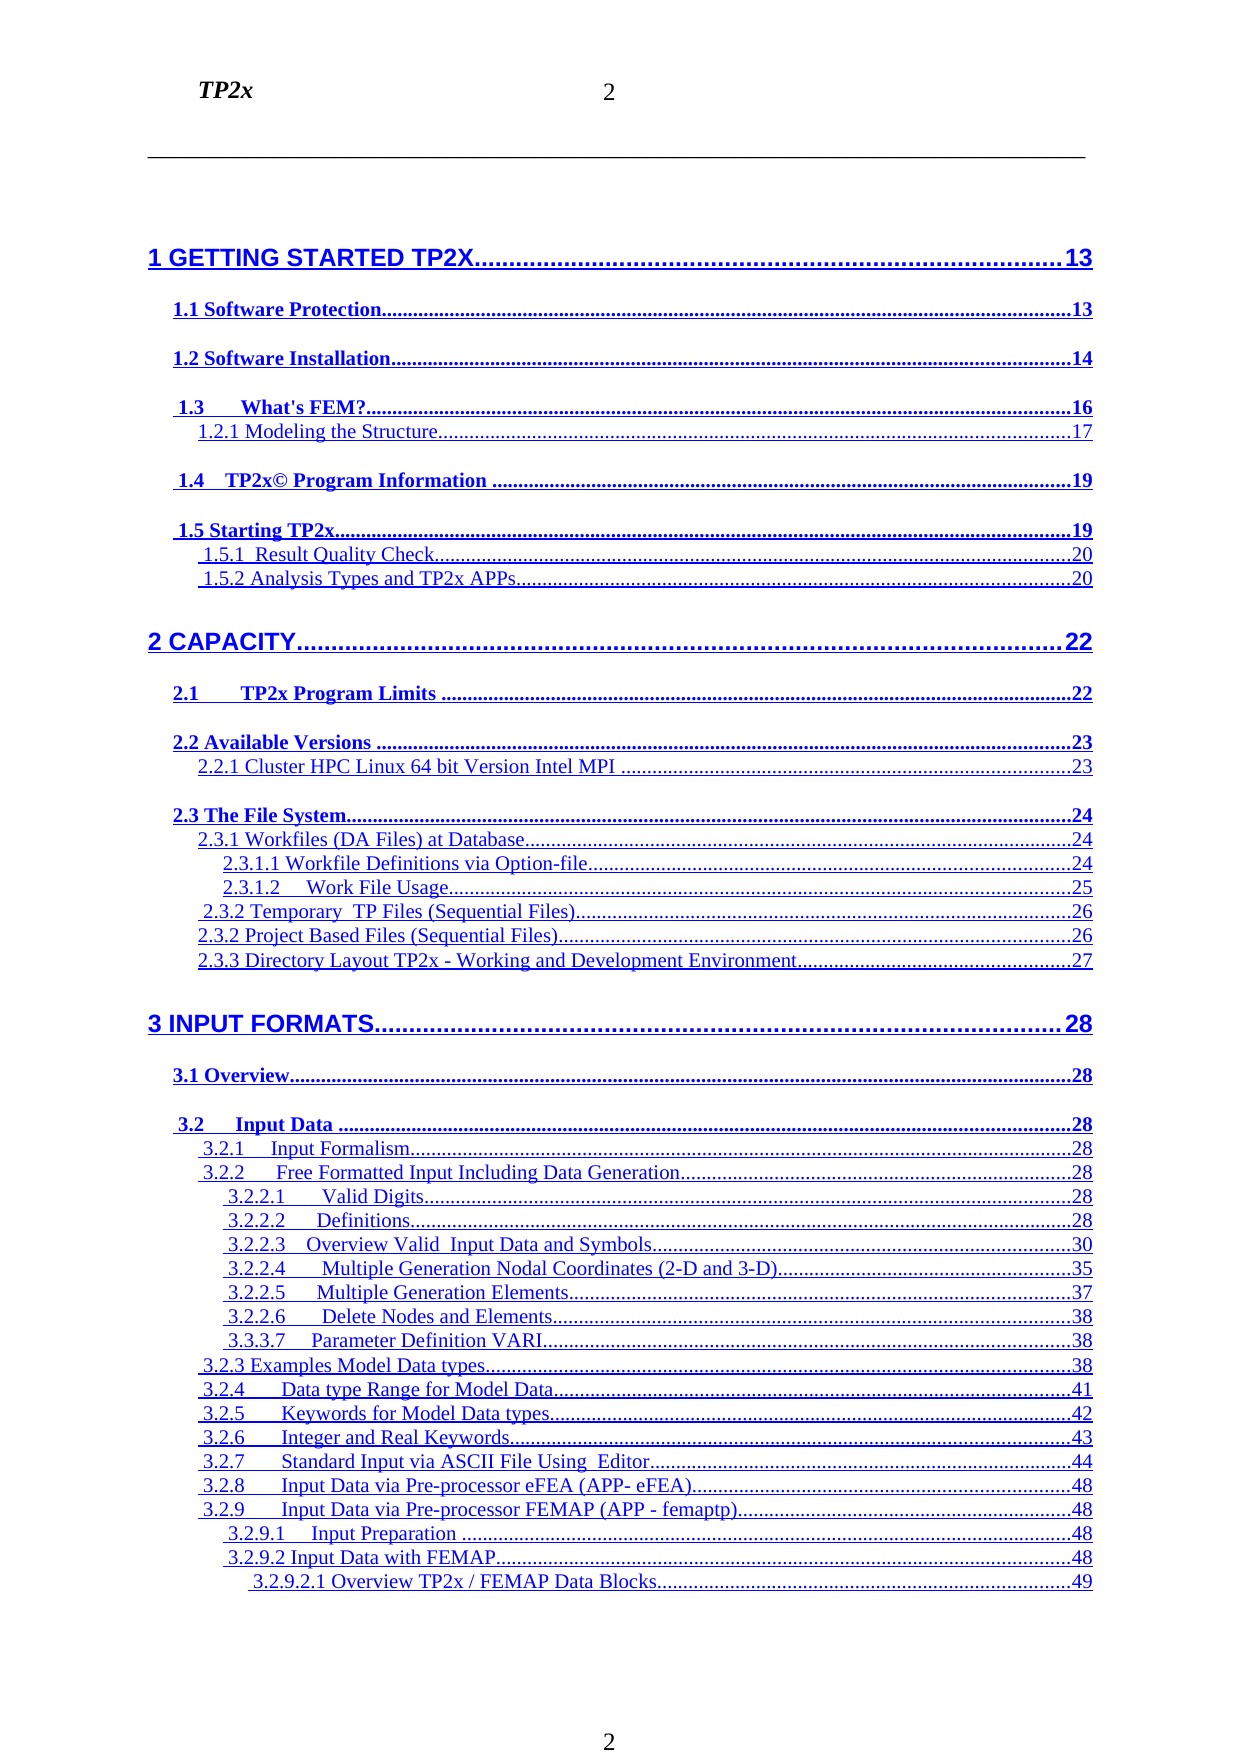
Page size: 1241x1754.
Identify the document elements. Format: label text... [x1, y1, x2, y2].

text 1.2 Software Installation 14 [173, 346, 1092, 367]
text 3.2.2.3 Overview Valid Input Data and Symbols 30 [223, 1232, 1092, 1253]
text 3.2.1 Input Formalism 28 [198, 1136, 1092, 1157]
text 2.3.1.1 Workfile Definitions via Option-file 24 [223, 851, 1092, 872]
text 3.2.5 Keywords for Model Data types 42 [198, 1401, 1092, 1421]
text 2.2 Available Versions 23 [173, 730, 1092, 751]
text 3.2.2.1 Valid Digits 28 [223, 1184, 1092, 1205]
text 2.3.2 Temporary TP Files (Sequential Files) 26 [198, 899, 1092, 920]
text 2.2.1 Cluster HPC Linux 64 bit Version Intel MPI 23 [198, 754, 1092, 775]
text 3.2 Input Data 28 [173, 1112, 1092, 1133]
text 2.3.3 Directory Layout TP2x - Working and Development Environment 27 [198, 947, 1092, 968]
text 3.2.2.6 Delete Nodes and Elements 38 [223, 1304, 1092, 1325]
text 1.4 TP2x© Program Information 19 [173, 468, 1092, 489]
text 1.2.1 Modeling the Structure 17 [198, 419, 1092, 440]
text 3.2.9.2.1 Overview TP2x / FEMAP Data Blocks 49 [248, 1569, 1092, 1590]
text 2.1 TP2x Program Limits 22 [173, 681, 1092, 702]
text 2 Capacity 22 [148, 627, 1092, 652]
text 3.2.9.2 Input Data with FEMAP 48 [223, 1545, 1092, 1566]
text 2.3.1.2 Work File Usage 25 [223, 875, 1092, 896]
text 3 Input Formats 28 [148, 1009, 1092, 1034]
text 1.5 Starting TP2x 19 [173, 517, 1092, 538]
text 3.2.2.4 Multiple Generation Nodal Coordinates (2-D and 3-D) 35 [223, 1256, 1092, 1277]
text 3.2.6 Integer and Real Keywords 43 [198, 1425, 1092, 1445]
text 1.5.2 Analysis Types and TP2x APPs 20 [198, 566, 1092, 586]
text 1.5.1 Result Quality Check 20 [198, 542, 1092, 562]
text 3.2.2.2 Definitions 28 [223, 1208, 1092, 1229]
text 3.2.3 Examples Model Data types 38 [198, 1352, 1092, 1373]
text 3.2.4 Data type Range for Model Data 41 [198, 1377, 1092, 1397]
text 1.1 Software Protection 13 [173, 297, 1092, 318]
text 3.3.3.7 Parameter Definition VARI 38 [223, 1328, 1092, 1349]
text 3.2.2.5 Multiple Generation Elements 37 [223, 1280, 1092, 1301]
text 2.3 The File System 24 [173, 803, 1092, 824]
text 3.2.7 Standard Input via ASCII File Using Editor 44 [198, 1449, 1092, 1470]
text 3.2.8 Input Data via Pre-processor eFEA (APP- eFEA) 48 [198, 1473, 1092, 1494]
text 3.2.2 Free Formatted Input Including Data Generation 28 [198, 1160, 1092, 1181]
text 1 Getting Started TP2x 13 [148, 243, 1092, 268]
text 1.3 What's FEM? 16 [173, 395, 1092, 416]
text 3.1 Overview 28 [173, 1063, 1092, 1084]
text 2.3.2 Project Based Files (Sequential Files) 26 [198, 923, 1092, 944]
text 3.2.9.1 Input Preparation 48 [223, 1521, 1092, 1542]
text 3.2.9 Input Data via Pre-processor FEMAP (APP - femaptp) 48 [198, 1497, 1092, 1518]
text 2.3.1 Workfiles (DA Files) at Database 24 [198, 827, 1092, 848]
